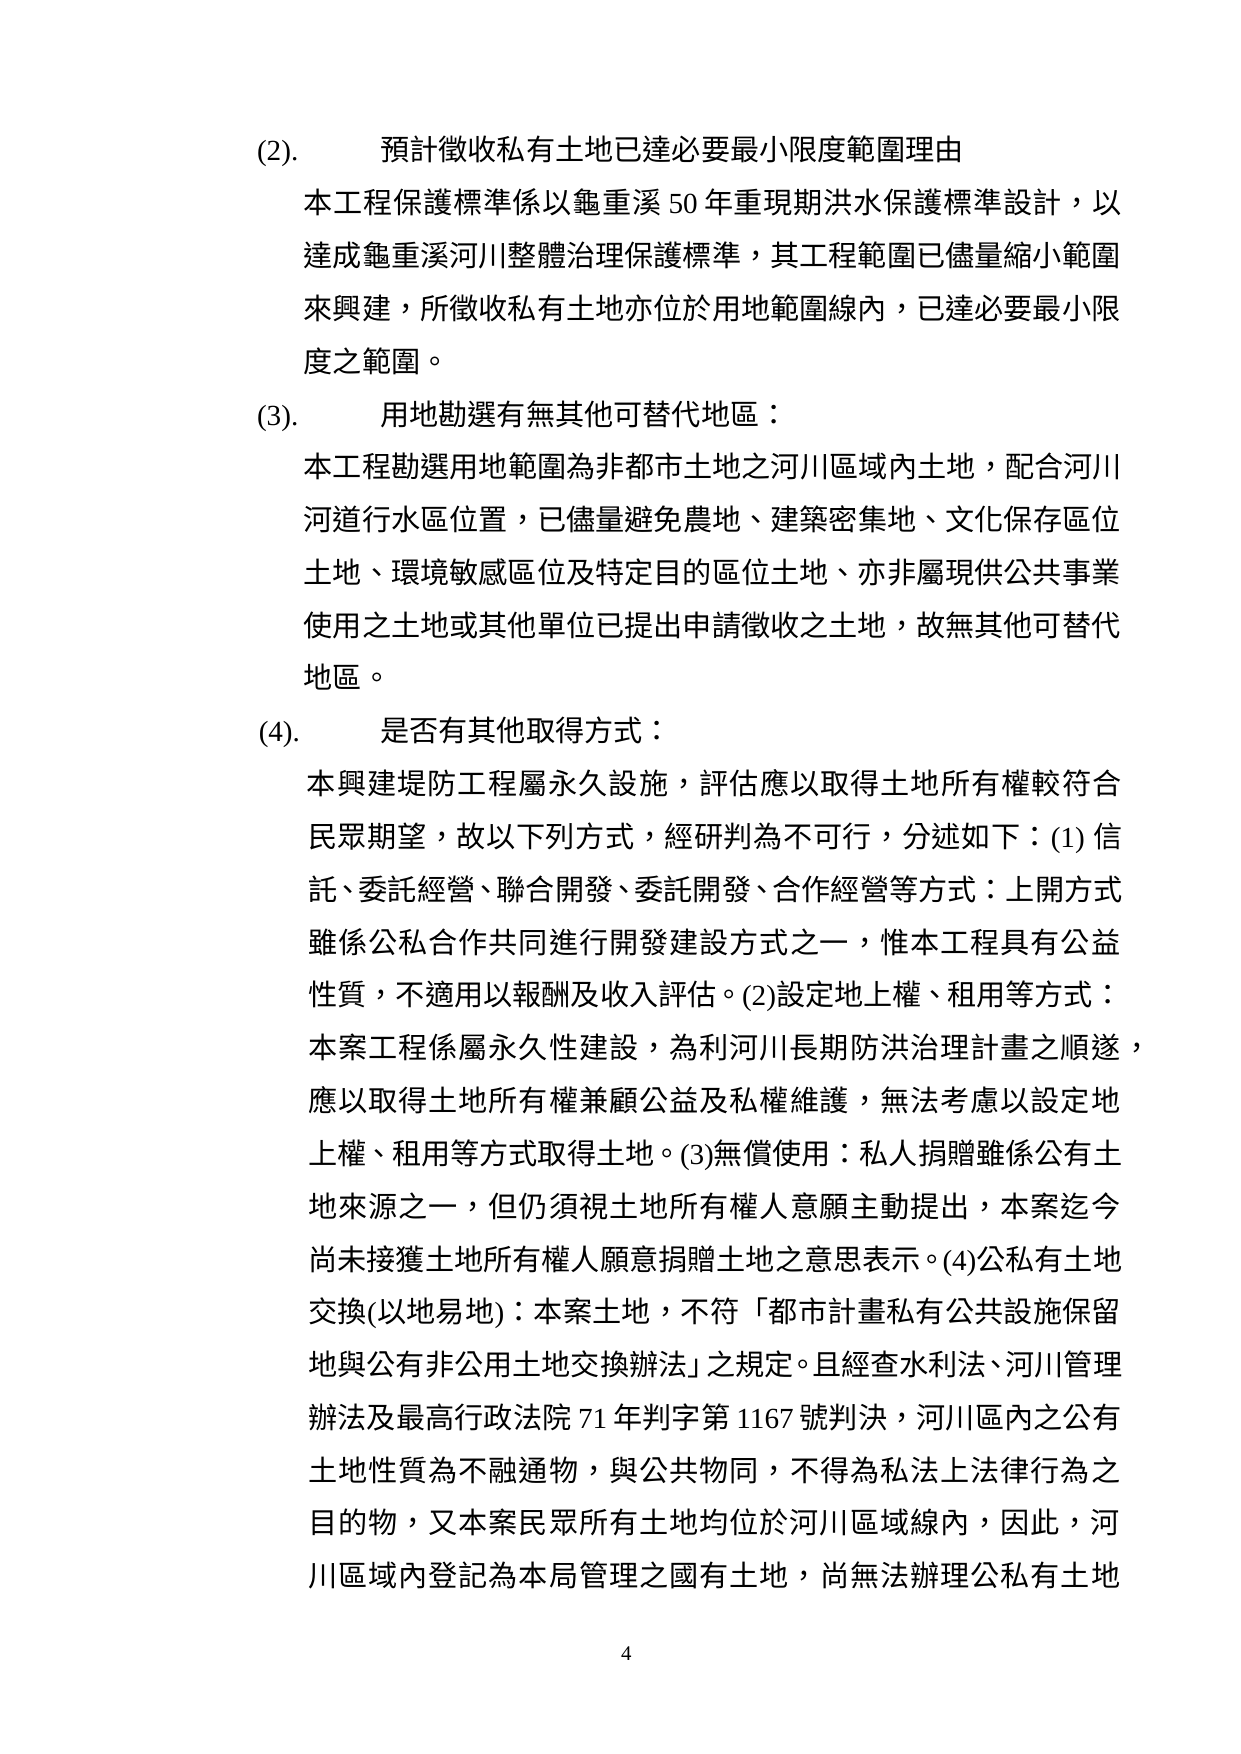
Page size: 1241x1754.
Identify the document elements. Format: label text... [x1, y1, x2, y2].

list 是否有其他取得方式： [258, 708, 1122, 750]
list 預計徵收私有土地已達必要最小限度範圍理由 本工程保護標準係以龜重溪50年重現期洪水保護標準設計，以達成龜重溪河川整體治理保護標準，其工程範圍已儘量縮小範圍來興建，所徵收私有土地亦位於用地範圍線內，已達必要最小限度之範圍。 [257, 127, 1122, 381]
list 用地勘選有無其他可替代地區： 本工程勘選用地範圍為非都市土地之河川區域內土地，配合河川河道行水區位置，已儘量避免農地、建築密集地、文化保存區位土地、環境敏感區位及特定目的區位土地、亦非屬現供公共事業使用之土地或其他單位已提出申請徵收之土地，故無其他可替代地區。 [257, 391, 1122, 697]
text 本興建堤防工程屬永久設施，評估應以取得土地所有權較符合民眾期望，故以下列方式，經研判為不可行，分述如下：(1) 信託、委託經營、聯合開發、委託開發、合作經營等方式：上開方式雖係公私合作共同進行開發建設方式之一，惟本工程具有公益性質，不適用以報酬及收入評估。(2)設定地上權、租用等方式：本案工程係屬永久性建設，為利河川長期防洪治理計畫之順遂，應以取得土地所有權兼顧公益及私權維護，無法考慮以設定地上權、租用等方式取得土地。(3)無償使用：私人捐贈雖係公有土地來源之一，但仍須視土地所有權人意願主動提出，本案迄今尚未接獲土地所有權人願意捐贈土地之意思表示。(4)公私有土地交換(以地易地)：本案土地，不符「都市計畫私有公共設施保留地與公有非公用土地交換辦法」之規定。且經查水利法、河川管理辦法及最高行政法院71年判字第1167號判決，河川區內之公有土地性質為不融通物，與公共物同，不得為私法上法律行為之目的物，又本案民眾所有土地均位於河川區域線內，因此，河川區域內登記為本局管理之國有土地，尚無法辦理公私有土地交換，因此以地易地事宜，尚無從辦理。(5)容積移轉：水利法第82條規定河川區域內符合規定之私有土地得辦理容積移轉部分，因本案非位於都市計畫範圍內，無從適用。 [307, 761, 1122, 1595]
